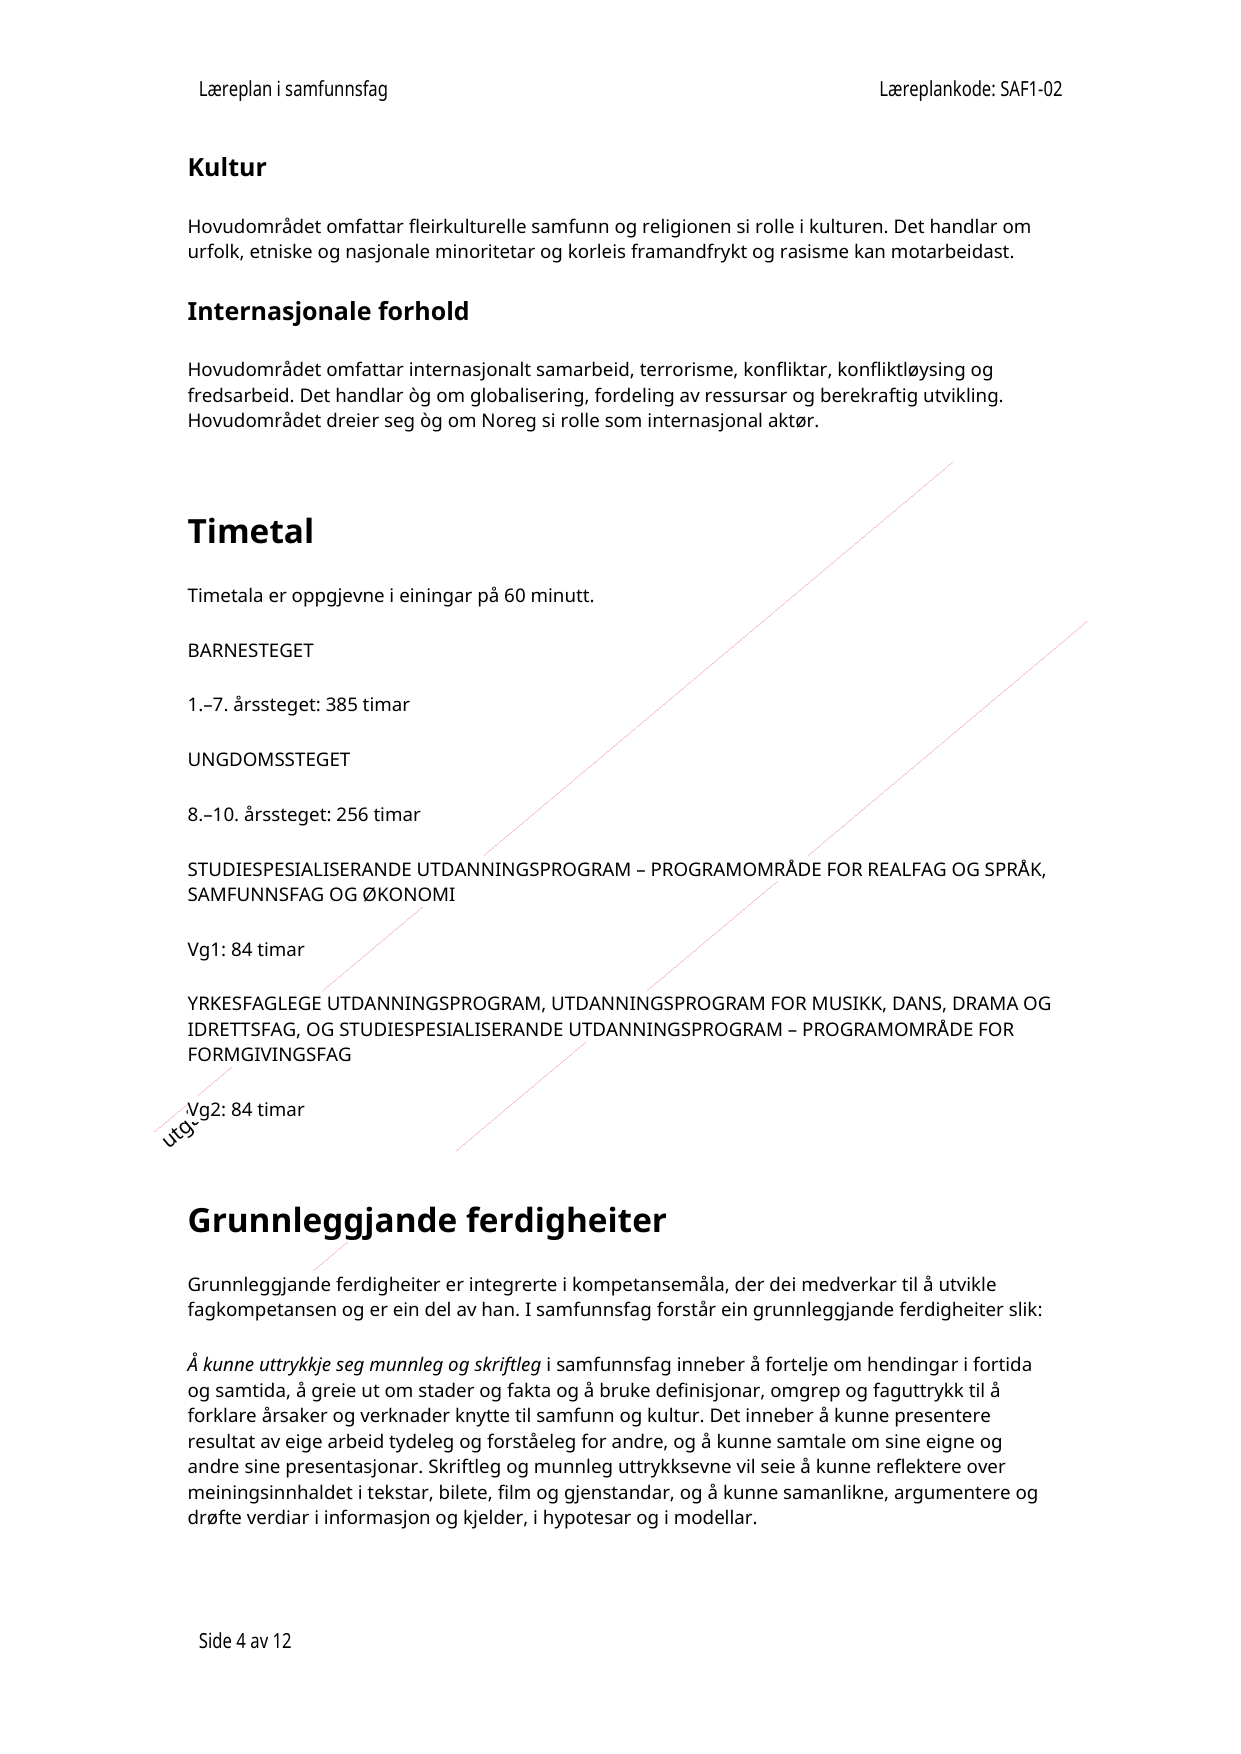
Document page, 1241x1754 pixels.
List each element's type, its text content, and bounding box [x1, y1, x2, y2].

text Vg1: 84 timar [683, 936, 1053, 962]
subtitle Kultur [273, 150, 1053, 184]
text UNGDOMSSTEGET [909, 746, 1053, 772]
text Timetala er oppgjevne i einingar på 60 minutt. [187, 582, 808, 608]
text 1.–7. årssteget: 385 timar [650, 692, 1001, 717]
text [780, 582, 1053, 608]
text 8.–10. årssteget: 256 timar [519, 801, 871, 827]
text STUDIESPESIALISERANDE UTDANNINGSPROGRAM – PROGRAMOMRÅDE FOR REALFAG OG SPRÅK, SAMFUNNSFAG OG ØKONOMI [748, 856, 1053, 907]
subtitle Timetal [187, 462, 951, 553]
text Vg1: 84 timar [309, 936, 386, 962]
text 8.–10. årssteget: 256 timar [844, 801, 1053, 827]
text Vg1: 84 timar [358, 936, 710, 962]
text 8.–10. årssteget: 256 timar [426, 801, 547, 827]
text STUDIESPESIALISERANDE UTDANNINGSPROGRAM – PROGRAMOMRÅDE FOR REALFAG OG SPRÅK, SAMFUNNSFAG OG ØKONOMI [460, 881, 776, 907]
text Vg2: 84 timar [309, 1096, 520, 1122]
text Hovudområdet omfattar internasjonalt samarbeid, terrorisme, konfliktar, konfliktløysing og fredsarbeid. Det handlar òg om globalisering, fordeling av ressursar og berekraftig utvikling. Hovudområdet dreier seg òg om Noreg si rolle som internasjonal aktør. [824, 357, 1053, 433]
text 1.–7. årssteget: 385 timar [975, 692, 1053, 717]
text BARNESTEGET [715, 637, 1053, 663]
subtitle [846, 462, 1053, 553]
text UNGDOMSSTEGET [585, 746, 937, 772]
text BARNESTEGET [318, 637, 742, 663]
text 1.–7. årssteget: 385 timar [415, 692, 677, 717]
text YRKESFAGLEGE UTDANNINGSPROGRAM, UTDANNINGSPROGRAM FOR MUSIKK, DANS, DRAMA OG IDRETTSFAG, OG STUDIESPESIALISERANDE UTDANNINGSPROGRAM – PROGRAMOMRÅDE FOR FORMGIVINGSFAG [558, 991, 1053, 1067]
subtitle Grunnleggjande ferdigheiter [676, 1151, 1053, 1242]
text Å kunne uttrykkje seg munnleg og skriftleg i samfunnsfag inneber å fortelje om hendingar i fortida og samtida, å greie ut om stader og fakta og å bruke definisjonar, omgrep og faguttrykk til å forklare årsaker og verknader knytte til samfunn og kultur. Det inneber å kunne presentere resultat av eige arbeid tydeleg og forståeleg for andre, og å kunne samtale om sine eigne og andre sine presentasjonar. Skriftleg og munnleg uttrykksevne vil seie å kunne reflektere over meiningsinnhaldet i tekstar, bilete, film og gjenstandar, og å kunne samanlikne, argumentere og drøfte verdiar i informasjon og kjelder, i hypotesar og i modellar. [187, 1351, 1053, 1530]
text Vg2: 84 timar [492, 1096, 1053, 1122]
subtitle Internasjonale forhold [187, 293, 1053, 327]
text UNGDOMSSTEGET [355, 746, 612, 772]
text YRKESFAGLEGE UTDANNINGSPROGRAM, UTDANNINGSPROGRAM FOR MUSIKK, DANS, DRAMA OG IDRETTSFAG, OG STUDIESPESIALISERANDE UTDANNINGSPROGRAM – PROGRAMOMRÅDE FOR FORMGIVINGSFAG [357, 1042, 584, 1067]
